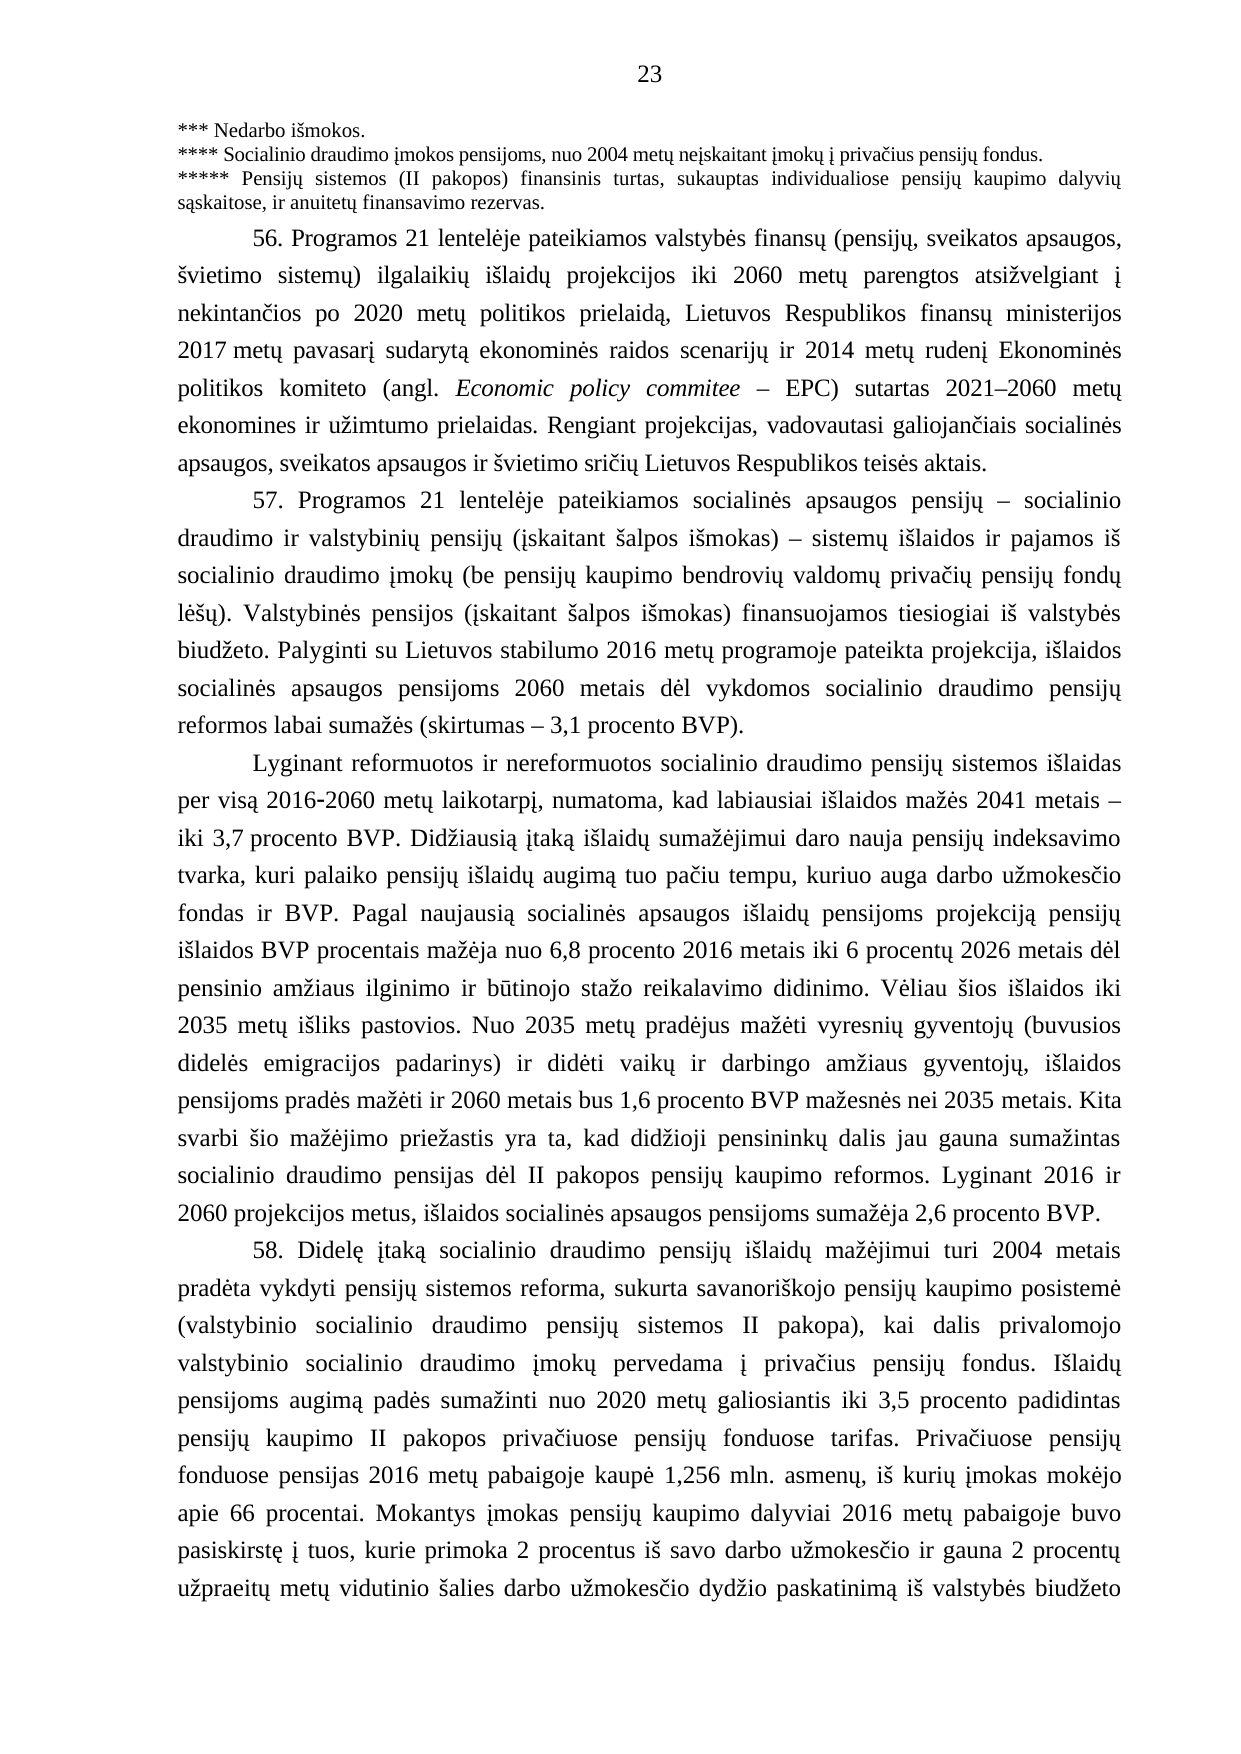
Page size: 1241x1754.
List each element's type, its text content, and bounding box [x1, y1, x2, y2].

text 57. Programos 21 lentelėje pateikiamos socialinės apsaugos pensijų – socialinio draudimo ir valstybinių pensijų (įskaitant šalpos išmokas) – sistemų išlaidos ir pajamos iš socialinio draudimo įmokų (be pensijų kaupimo bendrovių valdomų privačių pensijų fondų lėšų). Valstybinės pensijos (įskaitant šalpos išmokas) finansuojamos tiesiogiai iš valstybės biudžeto. Palyginti su Lietuvos stabilumo 2016 metų programoje pateikta projekcija, išlaidos socialinės apsaugos pensijoms 2060 metais dėl vykdomos socialinio draudimo pensijų reformos labai sumažės (skirtumas – 3,1 procento BVP). [177, 477, 1122, 739]
text 56. Programos 21 lentelėje pateikiamos valstybės finansų (pensijų, sveikatos apsaugos, švietimo sistemų) ilgalaikių išlaidų projekcijos iki 2060 metų parengtos atsižvelgiant į nekintančios po 2020 metų politikos prielaidą, Lietuvos Respublikos finansų ministerijos 2017 metų pavasarį sudarytą ekonominės raidos scenarijų ir 2014 metų rudenį Ekonominės politikos komiteto (angl. Economic policy commitee – EPC) sutartas 2021–2060 metų ekonomines ir užimtumo prielaidas. Rengiant projekcijas, vadovautasi galiojančiais socialinės apsaugos, sveikatos apsaugos ir švietimo sričių Lietuvos Respublikos teisės aktais. [177, 214, 1122, 477]
text **** Socialinio draudimo įmokos pensijoms, nuo 2004 metų neįskaitant įmokų į privačius pensijų fondus. [177, 142, 1122, 166]
text Lyginant reformuotos ir nereformuotos socialinio draudimo pensijų sistemos išlaidas per visą 20162060 metų laikotarpį, numatoma, kad labiausiai išlaidos mažės 2041 metais – iki 3,7 procento BVP. Didžiausią įtaką išlaidų sumažėjimui daro nauja pensijų indeksavimo tvarka, kuri palaiko pensijų išlaidų augimą tuo pačiu tempu, kuriuo auga darbo užmokesčio fondas ir BVP. Pagal naujausią socialinės apsaugos išlaidų pensijoms projekciją pensijų išlaidos BVP procentais mažėja nuo 6,8 procento 2016 metais iki 6 procentų 2026 metais dėl pensinio amžiaus ilginimo ir būtinojo stažo reikalavimo didinimo. Vėliau šios išlaidos iki 2035 metų išliks pastovios. Nuo 2035 metų pradėjus mažėti vyresnių gyventojų (buvusios didelės emigracijos padarinys) ir didėti vaikų ir darbingo amžiaus gyventojų, išlaidos pensijoms pradės mažėti ir 2060 metais bus 1,6 procento BVP mažesnės nei 2035 metais. Kita svarbi šio mažėjimo priežastis yra ta, kad didžioji pensininkų dalis jau gauna sumažintas socialinio draudimo pensijas dėl II pakopos pensijų kaupimo reformos. Lyginant 2016 ir 2060 projekcijos metus, išlaidos socialinės apsaugos pensijoms sumažėja 2,6 procento BVP. [177, 739, 1122, 1227]
text 58. Didelę įtaką socialinio draudimo pensijų išlaidų mažėjimui turi 2004 metais pradėta vykdyti pensijų sistemos reforma, sukurta savanoriškojo pensijų kaupimo posistemė (valstybinio socialinio draudimo pensijų sistemos II pakopa), kai dalis privalomojo valstybinio socialinio draudimo įmokų pervedama į privačius pensijų fondus. Išlaidų pensijoms augimą padės sumažinti nuo 2020 metų galiosiantis iki 3,5 procento padidintas pensijų kaupimo II pakopos privačiuose pensijų fonduose tarifas. Privačiuose pensijų fonduose pensijas 2016 metų pabaigoje kaupė 1,256 mln. asmenų, iš kurių įmokas mokėjo apie 66 procentai. Mokantys įmokas pensijų kaupimo dalyviai 2016 metų pabaigoje buvo pasiskirstę į tuos, kurie primoka 2 procentus iš savo darbo užmokesčio ir gauna 2 procentų užpraeitų metų vidutinio šalies darbo užmokesčio dydžio paskatinimą iš valstybės biudžeto [177, 1227, 1122, 1602]
text ***** Pensijų sistemos (II pakopos) finansinis turtas, sukauptas individualiose pensijų kaupimo dalyvių sąskaitose, ir anuitetų finansavimo rezervas. [177, 166, 1122, 214]
text *** Nedarbo išmokos. [177, 118, 1122, 142]
